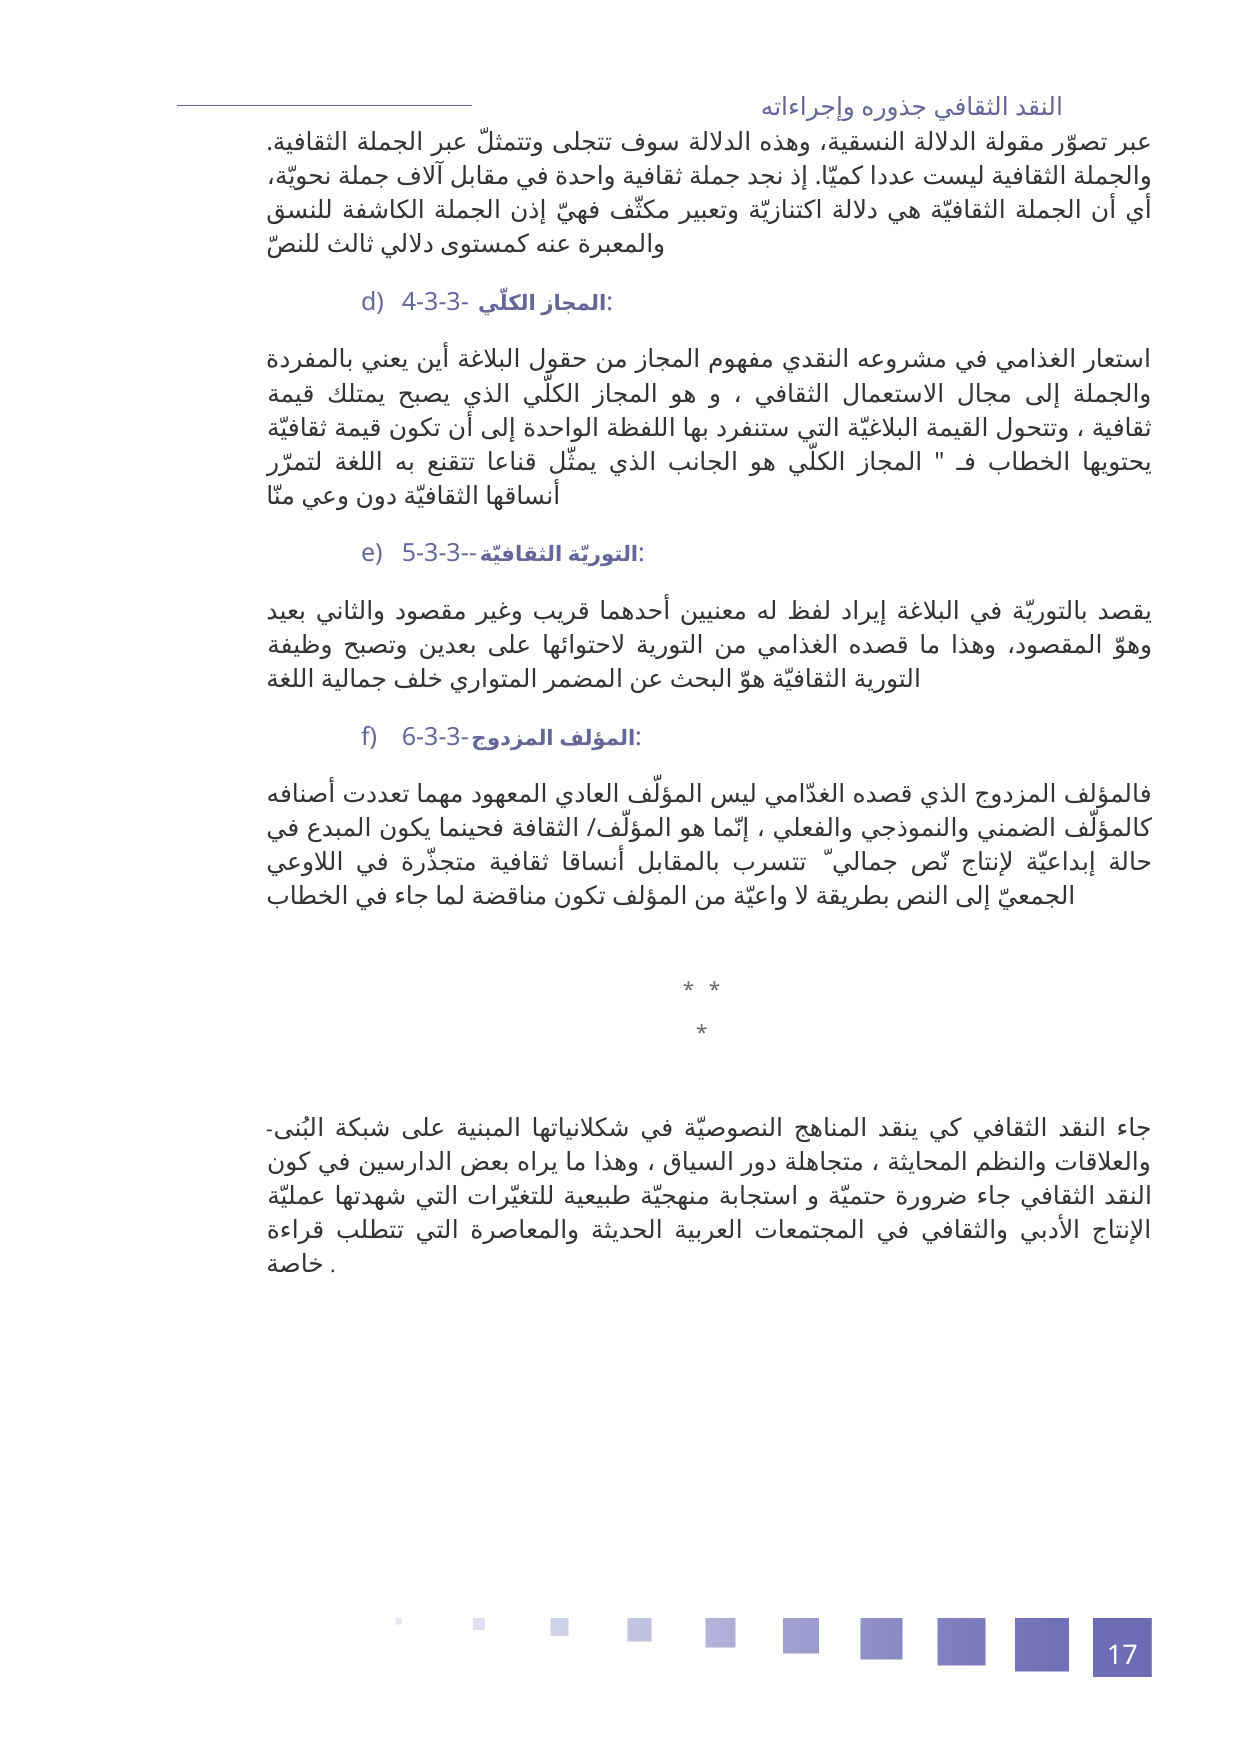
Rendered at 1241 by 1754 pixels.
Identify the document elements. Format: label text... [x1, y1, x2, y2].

text يقصد بالتوريّة في البلاغة إيراد لفظ له معنيين أحدهما قريب وغير مقصود والثاني بعيد وهوّ المقصود، وهذا ما قصده الغذامي من التورية لاحتوائها على بعدين وتصبح وظيفة التورية الثقافيّة هوّ البحث عن المضمر المتواري خلف جمالية اللغة [266, 592, 1152, 694]
text ** * [266, 975, 1152, 1089]
title 5-3-3--التوريّة الثقافيّة: [354, 535, 1152, 569]
text فالمؤلف المزدوج الذي قصده الغدّامي ليس المؤلّف العادي المعهود مهما تعددت أصنافه كالمؤلّف الضمني والنموذجي والفعلي ، إنّما هو المؤلّف/ الثقافة فحينما يكون المبدع في حالة إبداعيّة لإنتاج نّص جمالي ّ تتسرب بالمقابل أنساقا ثقافية متجذّرة في اللاوعي الجمعيّ إلى النص بطريقة لا واعيّة من المؤلف تكون مناقضة لما جاء في الخطاب [266, 776, 1152, 912]
picture [351, 1618, 1152, 1678]
text -جاء النقد الثقافي كي ينقد المناهج النصوصيّة في شكلانياتها المبنية على شبكة البُنى والعلاقات والنظم المحايثة ، متجاهلة دور السياق ، وهذا ما يراه بعض الدارسين في كون النقد الثقافي جاء ضرورة حتميّة و استجابة منهجيّة طبيعية للتغيّرات التي شهدتها عمليّة الإنتاج الأدبي والثقافي في المجتمعات العربية الحديثة والمعاصرة التي تتطلب قراءة خاصة . [266, 1109, 1152, 1279]
title 4-3-3- المجاز الكلّي: [354, 284, 1152, 318]
title 6-3-3-المؤلف المزدوج: [354, 718, 1152, 752]
text تحتاج الدلالة النسقيّة إلى جملة ثقافيّة يعرّفها الغذّامي بقوله: " والجملة الثقافيّة هي حصيلة الناتج الدلالي للمعطى النسقيّ، وكشفها يأتي عبر العنصر النسقيّ في الرسالة ثم عبر تصوّر مقولة الدلالة النسقية، وهذه الدلالة سوف تتجلى وتتمثلّ عبر الجملة الثقافية. والجملة الثقافية ليست عددا كميّا. إذ نجد جملة ثقافية واحدة في مقابل آلاف جملة نحويّة، أي أن الجملة الثقافيّة هي دلالة اكتنازيّة وتعبير مكثّف فهيّ إذن الجملة الكاشفة للنسق والمعبرة عنه كمستوى دلالي ثالث للنصّ [266, 124, 1152, 260]
text استعار الغذامي في مشروعه النقدي مفهوم المجاز من حقول البلاغة أين يعني بالمفردة والجملة إلى مجال الاستعمال الثقافي ، و هو المجاز الكلّي الذي يصبح يمتلك قيمة ثقافية ، وتتحول القيمة البلاغيّة التي ستنفرد بها اللفظة الواحدة إلى أن تكون قيمة ثقافيّة يحتويها الخطاب فـ " المجاز الكلّي هو الجانب الذي يمثّل قناعا تتقنع به اللغة لتمرّر أنساقها الثقافيّة دون وعي منّا [266, 341, 1152, 511]
